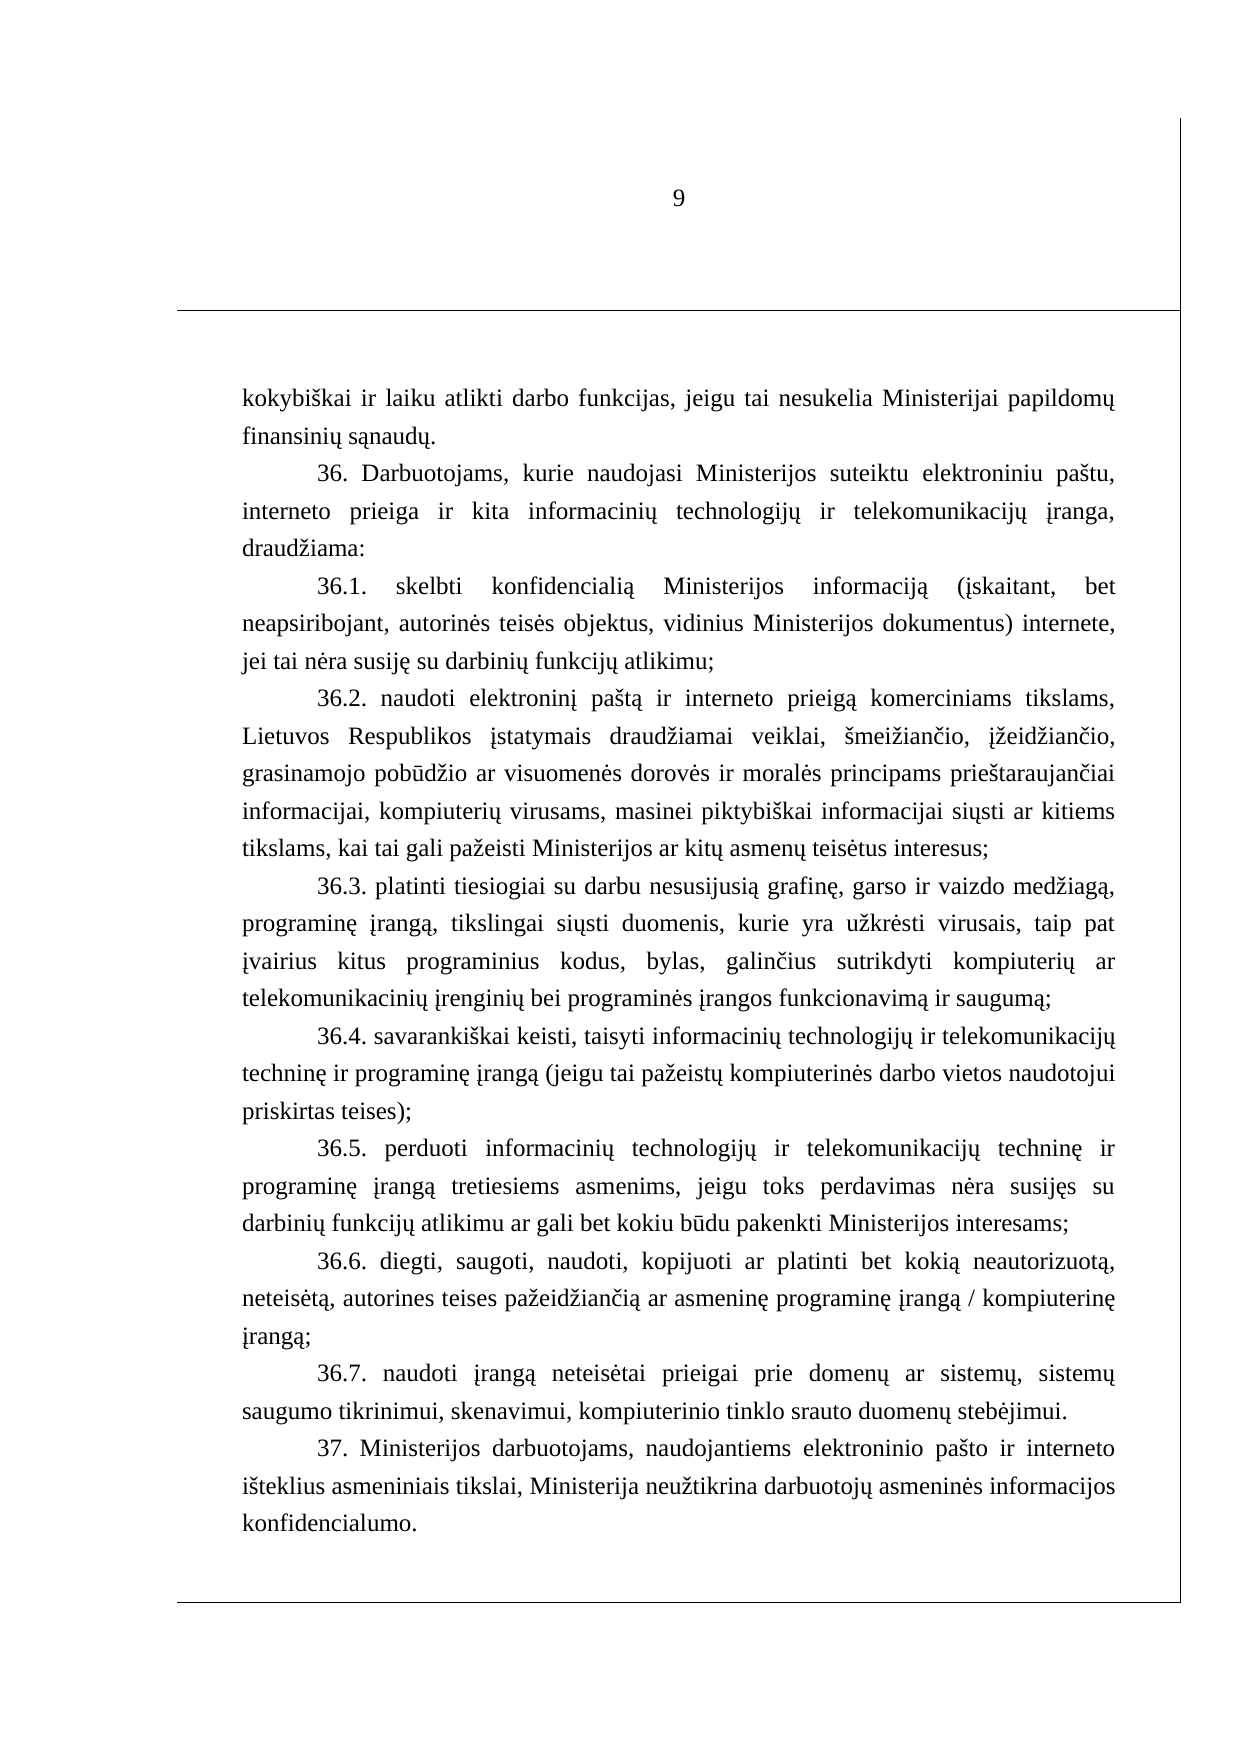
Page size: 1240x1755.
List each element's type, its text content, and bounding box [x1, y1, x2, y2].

text 36.4. savarankiškai keisti, taisyti informacinių technologijų ir telekomunikacijų techninę ir programinę įrangą (jeigu tai pažeistų kompiuterinės darbo vietos naudotojui priskirtas teises); [177, 1012, 1180, 1125]
text 36.1. skelbti konfidencialią Ministerijos informaciją (įskaitant, bet neapsiribojant, autorinės teisės objektus, vidinius Ministerijos dokumentus) internete, jei tai nėra susiję su darbinių funkcijų atlikimu; [177, 562, 1180, 675]
text 36.6. diegti, saugoti, naudoti, kopijuoti ar platinti bet kokią neautorizuotą, neteisėtą, autorines teises pažeidžiančią ar asmeninę programinę įrangą / kompiuterinę įrangą; [177, 1237, 1180, 1350]
text 36.5. perduoti informacinių technologijų ir telekomunikacijų techninę ir programinę įrangą tretiesiems asmenims, jeigu toks perdavimas nėra susijęs su darbinių funkcijų atlikimu ar gali bet kokiu būdu pakenkti Ministerijos interesams; [177, 1125, 1180, 1237]
text kokybiškai ir laiku atlikti darbo funkcijas, jeigu tai nesukelia Ministerijai papildomų finansinių sąnaudų. [177, 310, 1180, 450]
text 36.7. naudoti įrangą neteisėtai prieigai prie domenų ar sistemų, sistemų saugumo tikrinimui, skenavimui, kompiuterinio tinklo srauto duomenų stebėjimui. [177, 1350, 1180, 1425]
text 36.2. naudoti elektroninį paštą ir interneto prieigą komerciniams tikslams, Lietuvos Respublikos įstatymais draudžiamai veiklai, šmeižiančio, įžeidžiančio, grasinamojo pobūdžio ar visuomenės dorovės ir moralės principams prieštaraujančiai informacijai, kompiuterių virusams, masinei piktybiškai informacijai siųsti ar kitiems tikslams, kai tai gali pažeisti Ministerijos ar kitų asmenų teisėtus interesus; [177, 675, 1180, 862]
text 36.3. platinti tiesiogiai su darbu nesusijusią grafinę, garso ir vaizdo medžiagą, programinę įrangą, tikslingai siųsti duomenis, kurie yra užkrėsti virusais, taip pat įvairius kitus programinius kodus, bylas, galinčius sutrikdyti kompiuterių ar telekomunikacinių įrenginių bei programinės įrangos funkcionavimą ir saugumą; [177, 862, 1180, 1012]
text 36. Darbuotojams, kurie naudojasi Ministerijos suteiktu elektroniniu paštu, interneto prieiga ir kita informacinių technologijų ir telekomunikacijų įranga, draudžiama: [177, 450, 1180, 562]
text 37. Ministerijos darbuotojams, naudojantiems elektroninio pašto ir interneto išteklius asmeniniais tikslai, Ministerija neužtikrina darbuotojų asmeninės informacijos konfidencialumo. [177, 1425, 1180, 1602]
